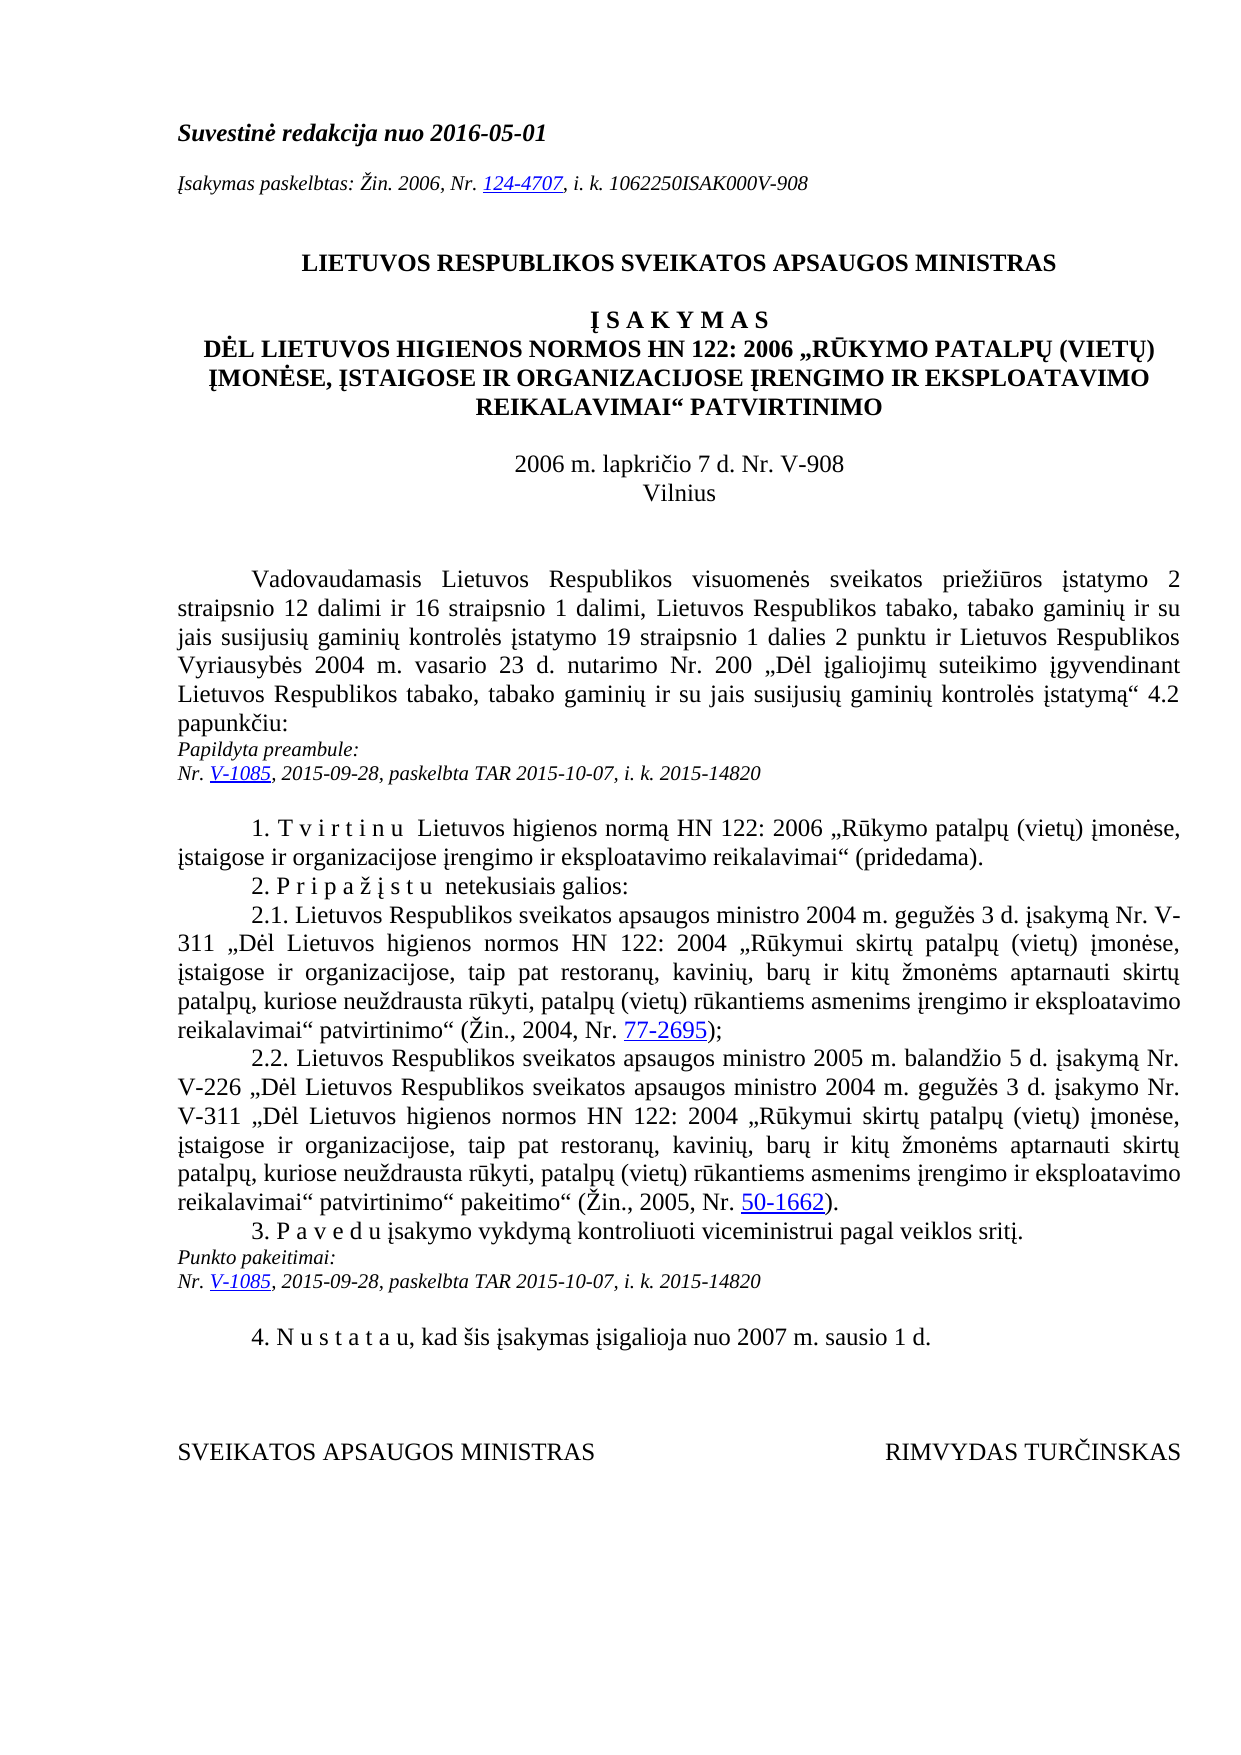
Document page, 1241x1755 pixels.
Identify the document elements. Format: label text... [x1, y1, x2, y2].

text Vadovaudamasis Lietuvos Respublikos visuomenės sveikatos priežiūros įstatymo 2 straipsnio 12 dalimi ir 16 straipsnio 1 dalimi, Lietuvos Respublikos tabako, tabako gaminių ir su jais susijusių gaminių kontrolės įstatymo 19 straipsnio 1 dalies 2 punktu ir Lietuvos Respublikos Vyriausybės 2004 m. vasario 23 d. nutarimo Nr. 200 „Dėl įgaliojimų suteikimo įgyvendinant Lietuvos Respublikos tabako, tabako gaminių ir su jais susijusių gaminių kontrolės įstatymą“ 4.2 papunkčiu: [177, 564, 1181, 737]
text 2006 m. lapkričio 7 d. Nr. V-908 [177, 449, 1181, 478]
text Įsakymas paskelbtas: Žin. 2006, Nr. 124-4707, i. k. 1062250ISAK000V-908 [177, 171, 1181, 195]
text SVEIKATOS APSAUGOS MINISTRAS RIMVYDAS TURČINSKAS [177, 1437, 1181, 1465]
text Į S A K Y M A S [177, 305, 1181, 334]
text 2.1. Lietuvos Respublikos sveikatos apsaugos ministro 2004 m. gegužės 3 d. įsakymą Nr. V-311 „Dėl Lietuvos higienos normos HN 122: 2004 „Rūkymui skirtų patalpų (vietų) įmonėse, įstaigose ir organizacijose, taip pat restoranų, kavinių, barų ir kitų žmonėms aptarnauti skirtų patalpų, kuriose neuždrausta rūkyti, patalpų (vietų) rūkantiems asmenims įrengimo ir eksploatavimo reikalavimai“ patvirtinimo“ (Žin., 2004, Nr. 77-2695); [177, 900, 1181, 1043]
text Papildyta preambule: [177, 737, 1181, 761]
text Punkto pakeitimai: [177, 1245, 1181, 1269]
text 1. Tvirtinu Lietuvos higienos normą HN 122: 2006 „Rūkymo patalpų (vietų) įmonėse, įstaigose ir organizacijose įrengimo ir eksploatavimo reikalavimai“ (pridedama). [177, 813, 1181, 871]
text Vilnius [177, 478, 1181, 507]
text Nr. V-1085, 2015-09-28, paskelbta TAR 2015-10-07, i. k. 2015-14820 [177, 1269, 1181, 1293]
text Nr. V-1085, 2015-09-28, paskelbta TAR 2015-10-07, i. k. 2015-14820 [177, 761, 1181, 785]
text 2.2. Lietuvos Respublikos sveikatos apsaugos ministro 2005 m. balandžio 5 d. įsakymą Nr. V-226 „Dėl Lietuvos Respublikos sveikatos apsaugos ministro 2004 m. gegužės 3 d. įsakymo Nr. V-311 „Dėl Lietuvos higienos normos HN 122: 2004 „Rūkymui skirtų patalpų (vietų) įmonėse, įstaigose ir organizacijose, taip pat restoranų, kavinių, barų ir kitų žmonėms aptarnauti skirtų patalpų, kuriose neuždrausta rūkyti, patalpų (vietų) rūkantiems asmenims įrengimo ir eksploatavimo reikalavimai“ patvirtinimo“ pakeitimo“ (Žin., 2005, Nr. 50-1662). [177, 1043, 1181, 1216]
text DĖL LIETUVOS HIGIENOS NORMOS HN 122: 2006 „RŪKYMO PATALPŲ (VIETŲ) ĮMONĖSE, ĮSTAIGOSE IR ORGANIZACIJOSE ĮRENGIMO IR EKSPLOATAVIMO REIKALAVIMAI“ PATVIRTINIMO [177, 334, 1181, 420]
text 4. Nustatau, kad šis įsakymas įsigalioja nuo 2007 m. sausio 1 d. [177, 1322, 1181, 1350]
text Suvestinė redakcija nuo 2016-05-01 [177, 118, 1181, 147]
text 3. P a v e d u įsakymo vykdymą kontroliuoti viceministrui pagal veiklos sritį. [177, 1216, 1181, 1245]
text 2. Pripažįstu netekusiais galios: [177, 871, 1181, 900]
text LIETUVOS RESPUBLIKOS SVEIKATOS APSAUGOS MINISTRAS [177, 248, 1181, 277]
